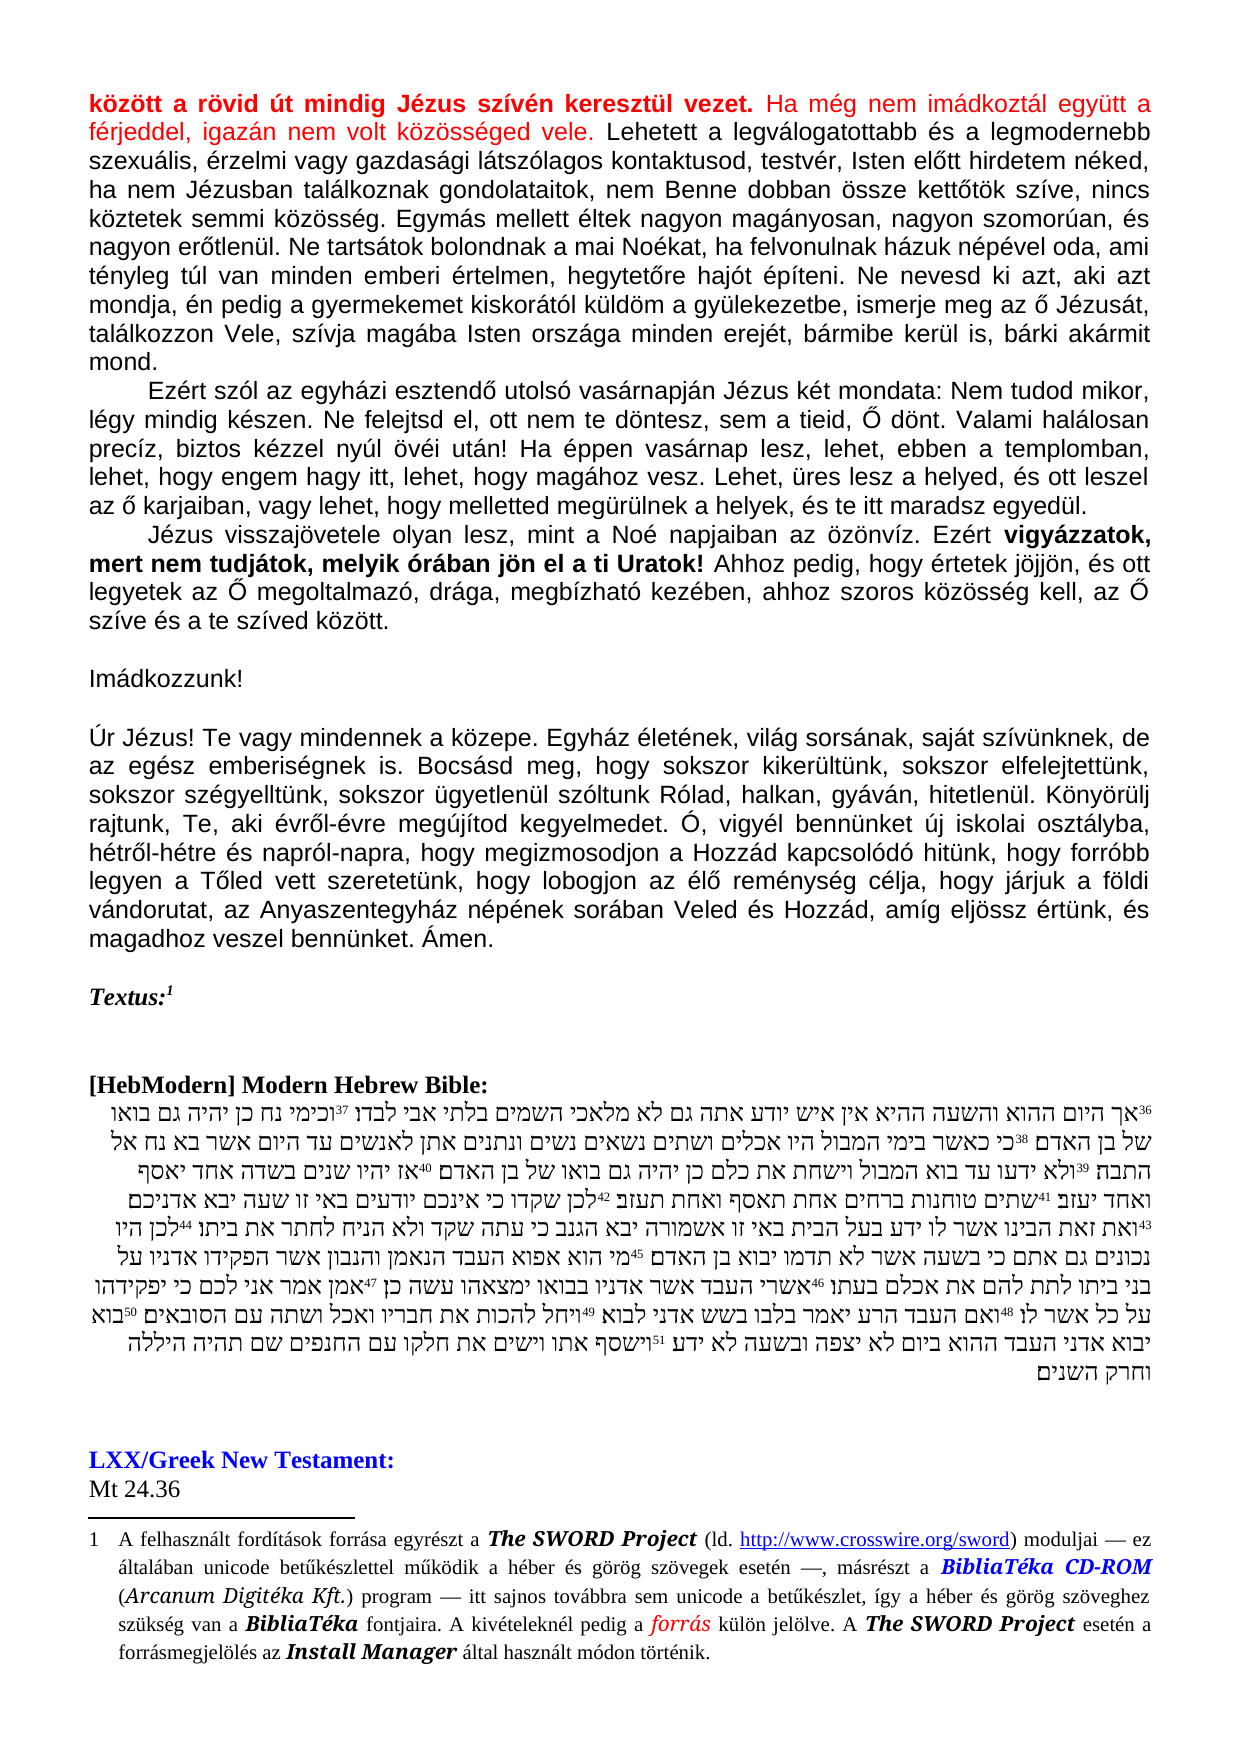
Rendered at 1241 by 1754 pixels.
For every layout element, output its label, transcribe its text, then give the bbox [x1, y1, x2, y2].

text [HebModern] Modern Hebrew Bible: [88, 1070, 1152, 1098]
text között a rövid út mindig Jézus szívén keresztül vezet. Ha még nem imádkoztál együtt a férjeddel, igazán nem volt közösséged vele. Lehetett a legválogatottabb és a legmodernebb szexuális, érzelmi vagy gazdasági látszólagos kontaktusod, testvér, Isten előtt hirdetem néked, ha nem Jézusban találkoznak gondolataitok, nem Benne dobban össze kettőtök szíve, nincs köztetek semmi közösség. Egymás mellett éltek nagyon magányosan, nagyon szomorúan, és nagyon erőtlenül. Ne tartsátok bolondnak a mai Noékat, ha felvonulnak házuk népével oda, ami tényleg túl van minden emberi értelmen, hegytetőre hajót építeni. Ne nevesd ki azt, aki azt mondja, én pedig a gyermekemet kiskorától küldöm a gyülekezetbe, ismerje meg az ő Jézusát, találkozzon Vele, szívja magába Isten országa minden erejét, bármibe kerül is, bárki akármit mond. [88, 88, 1152, 376]
text Jézus visszajövetele olyan lesz, mint a Noé napjaiban az özönvíz. Ezért vigyázzatok, mert nem tudjátok, melyik órában jön el a ti Uratok! Ahhoz pedig, hogy értetek jöjjön, és ott legyetek az Ő megoltalmazó, drága, megbízható kezében, ahhoz szoros közösség kell, az Ő szíve és a te szíved között. [88, 520, 1152, 635]
text Mt 24.36 [88, 1474, 1152, 1503]
text LXX/Greek New Testament: [88, 1445, 1152, 1474]
text Imádkozzunk! [88, 664, 1152, 693]
text A felhasznált fordítások forrása egyrészt a The SWORD Project (ld. http://www.crosswire.org/sword) moduljai — ez általában unicode betűkészlettel működik a héber és görög szövegek esetén —, másrészt a BibliaTéka CD-ROM (Arcanum Digitéka Kft.) program — itt sajnos továbbra sem unicode a betűkészlet, így a héber és görög szöveghez szükség van a BibliaTéka fontjaira. A kivételeknél pedig a forrás külön jelölve. A The SWORD Project esetén a forrásmegjelölés az Install Manager által használt módon történik. [88, 1524, 1152, 1665]
text Úr Jézus! Te vagy mindennek a közepe. Egyház életének, világ sorsának, saját szívünknek, de az egész emberiségnek is. Bocsásd meg, hogy sokszor kikerültünk, sokszor elfelejtettünk, sokszor szégyelltünk, sokszor ügyetlenül szóltunk Rólad, halkan, gyáván, hitetlenül. Könyörülj rajtunk, Te, aki évről-évre megújítod kegyelmedet. Ó, vigyél bennünket új iskolai osztályba, hétről-hétre és napról-napra, hogy megizmosodjon a Hozzád kapcsolódó hitünk, hogy forróbb legyen a Tőled vett szeretetünk, hogy lobogjon az élő reménység célja, hogy járjuk a földi vándorutat, az Anyaszentegyház népének sorában Veled és Hozzád, amíg eljössz értünk, és magadhoz veszel bennünket. Ámen. [88, 722, 1152, 952]
text Ezért szól az egyházi esztendő utolsó vasárnapján Jézus két mondata: Nem tudod mikor, légy mindig készen. Ne felejtsd el, ott nem te döntesz, sem a tieid, Ő dönt. Valami halálosan precíz, biztos kézzel nyúl övéi után! Ha éppen vasárnap lesz, lehet, ebben a templomban, lehet, hogy engem hagy itt, lehet, hogy magához vesz. Lehet, üres lesz a helyed, és ott leszel az ő karjaiban, vagy lehet, hogy melletted megürülnek a helyek, és te itt maradsz egyedül. [88, 376, 1152, 520]
text 36אך היום ההוא והשעה ההיא אין איש יודע אתה גם לא מלאכי השמים בלתי אבי לבדו׃ 37וכימי נח כן יהיה גם בואו של בן האדם׃ 38כי כאשר בימי המבול היו אכלים ושתים נשאים נשים ונתנים אתן לאנשים עד היום אשר בא נח אל התבה׃ 39ולא ידעו עד בוא המבול וישחת את כלם כן יהיה גם בואו של בן האדם׃ 40אז יהיו שנים בשדה אחד יאסף ואחד יעזב׃ 41שתים טוחנות ברחים אחת תאסף ואחת תעזב׃ 42לכן שקדו כי אינכם יודעים באי זו שעה יבא אדניכם׃ 43ואת זאת הבינו אשר לו ידע בעל הבית באי זו אשמורה יבא הגנב כי עתה שקד ולא הניח לחתר את ביתו׃ 44לכן היו נכונים גם אתם כי בשעה אשר לא תדמו יבוא בן האדם׃ 45מי הוא אפוא העבד הנאמן והנבון אשר הפקידו אדניו על בני ביתו לתת להם את אכלם בעתו׃ 46אשרי העבד אשר אדניו בבואו ימצאהו עשה כן׃ 47אמן אמר אני לכם כי יפקידהו על כל אשר לו׃ 48ואם העבד הרע יאמר בלבו בשש אדני לבוא׃ 49ויחל להכות את חבריו ואכל ושתה עם הסובאים׃ 50בוא יבוא אדני העבד ההוא ביום לא יצפה ובשעה לא ידע׃ 51וישסף אתו וישים את חלקו עם החנפים שם תהיה היללה וחרק השנים׃ [88, 1098, 1152, 1386]
text Textus: [88, 982, 1152, 1011]
